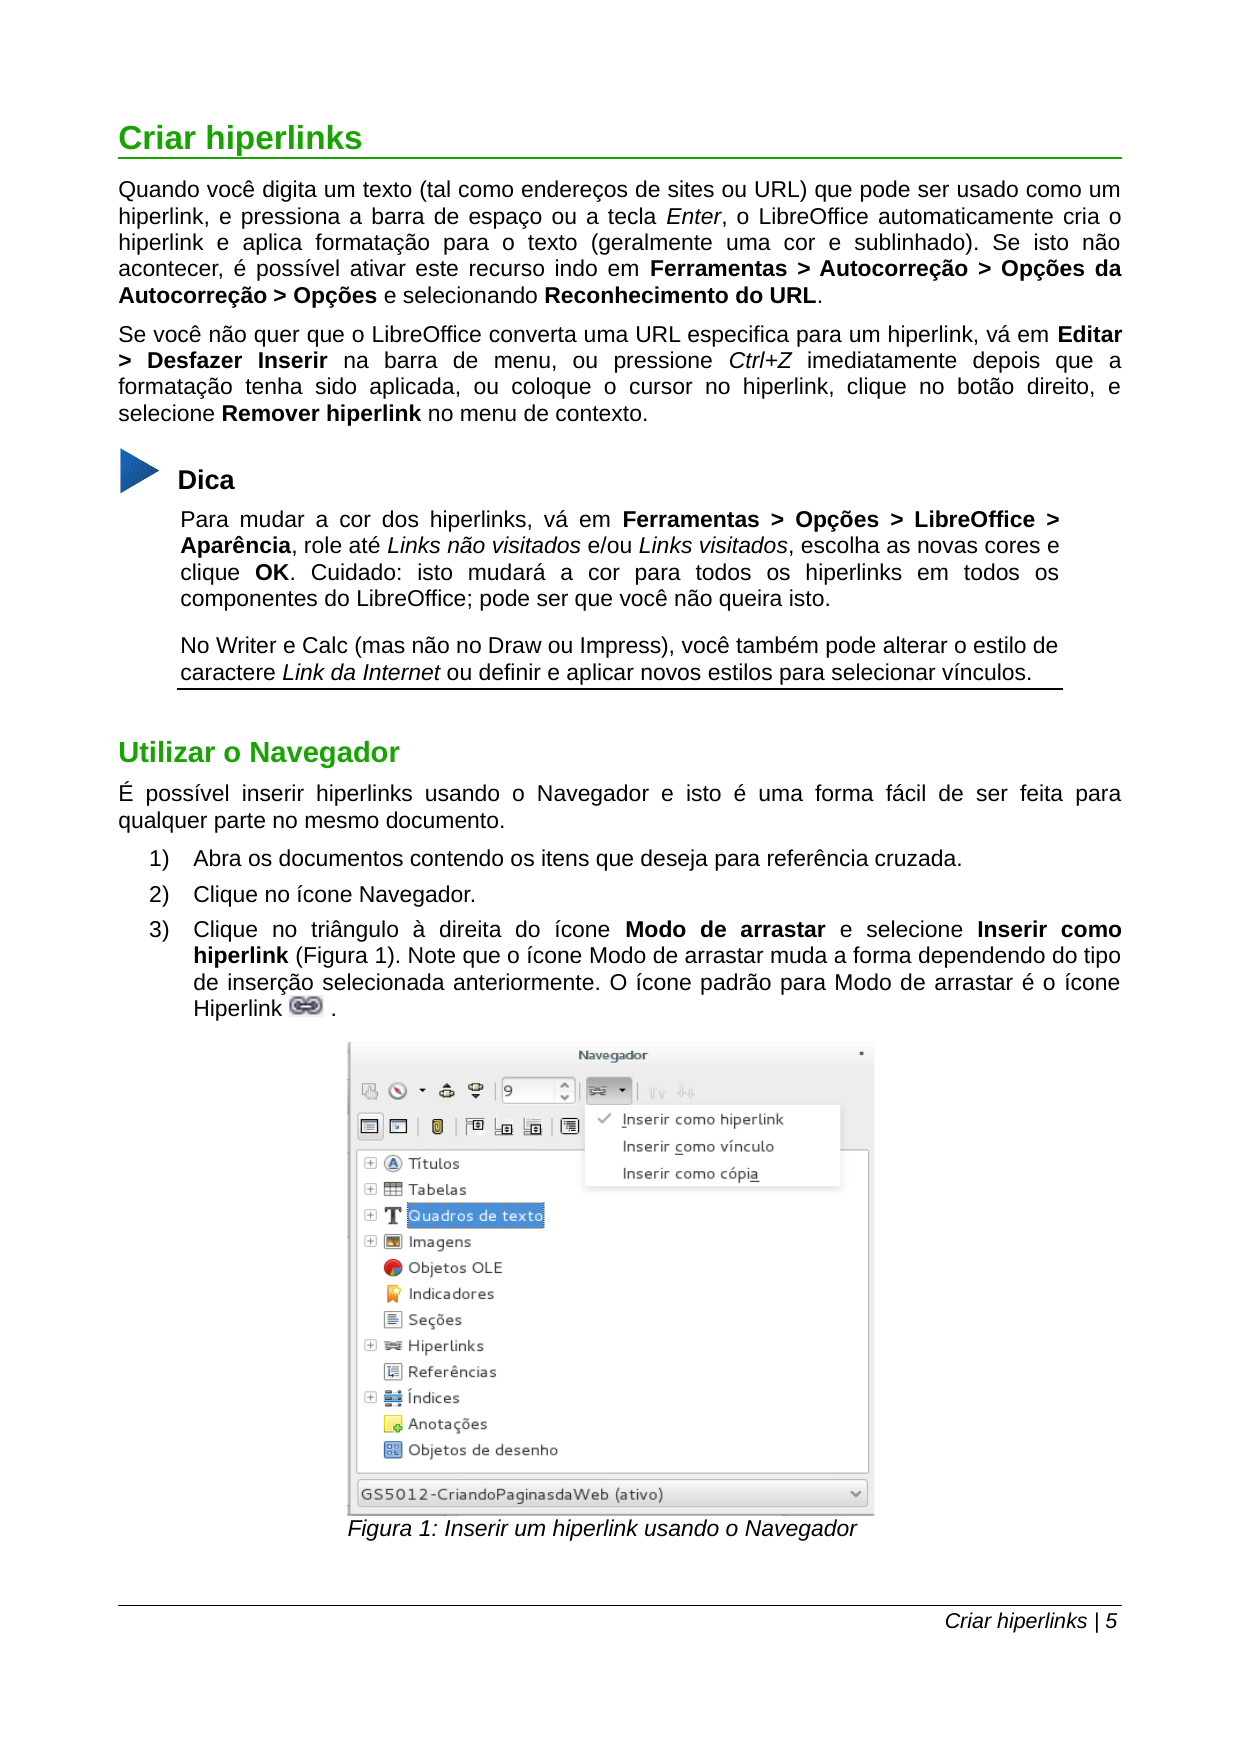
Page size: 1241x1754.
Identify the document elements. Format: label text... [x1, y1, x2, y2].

subtitle Utilizar o Navegador [118, 735, 1122, 768]
text Figura 1: Inserir um hiperlink usando o Navegador [347, 1515, 893, 1541]
list Clique no triângulo à direita do ícone Modo de arrastar e selecione Inserir como hiperlink (Figura 1). Note que o ícone Modo de arrastar muda a forma dependendo do tipo de inserção selecionada anteriormente. O ícone padrão para Modo de arrastar é o ícone Hiperlink . [169, 916, 1122, 1021]
picture [288, 995, 324, 1017]
picture [347, 1042, 875, 1516]
subtitle Dica [118, 446, 1122, 495]
text Quando você digita um texto (tal como endereços de sites ou URL) que pode ser usado como um hiperlink, e pressiona a barra de espaço ou a tecla Enter, o LibreOffice automaticamente cria o hiperlink e aplica formatação para o texto (geralmente uma cor e sublinhado). Se isto não acontecer, é possível ativar este recurso indo em Ferramentas > Autocorreção > Opções da Autocorreção > Opções e selecionando Reconhecimento do URL. [118, 176, 1122, 308]
list Abra os documentos contendo os itens que deseja para referência cruzada. [169, 845, 1122, 872]
text É possível inserir hiperlinks usando o Navegador e isto é uma forma fácil de ser feita para qualquer parte no mesmo documento. [118, 780, 1122, 833]
subtitle Criar hiperlinks [118, 118, 1122, 157]
text Se você não quer que o LibreOffice converta uma URL especifica para um hiperlink, vá em Editar > Desfazer Inserir na barra de menu, ou pressione Ctrl+Z imediatamente depois que a formatação tenha sido aplicada, ou coloque o cursor no hiperlink, clique no botão direito, e selecione Remover hiperlink no menu de contexto. [118, 321, 1122, 426]
text No Writer e Calc (mas não no Draw ou Impress), você também pode alterar o estilo de caractere Link da Internet ou definir e aplicar novos estilos para selecionar vínculos. [177, 629, 1063, 688]
list Clique no ícone Navegador. [169, 881, 1122, 907]
text Para mudar a cor dos hiperlinks, vá em Ferramentas > Opções > LibreOffice > Aparência, role até Links não visitados e/ou Links visitados, escolha as novas cores e clique OK. Cuidado: isto mudará a cor para todos os hiperlinks em todos os componentes do LibreOffice; pode ser que você não queira isto. [177, 503, 1063, 611]
